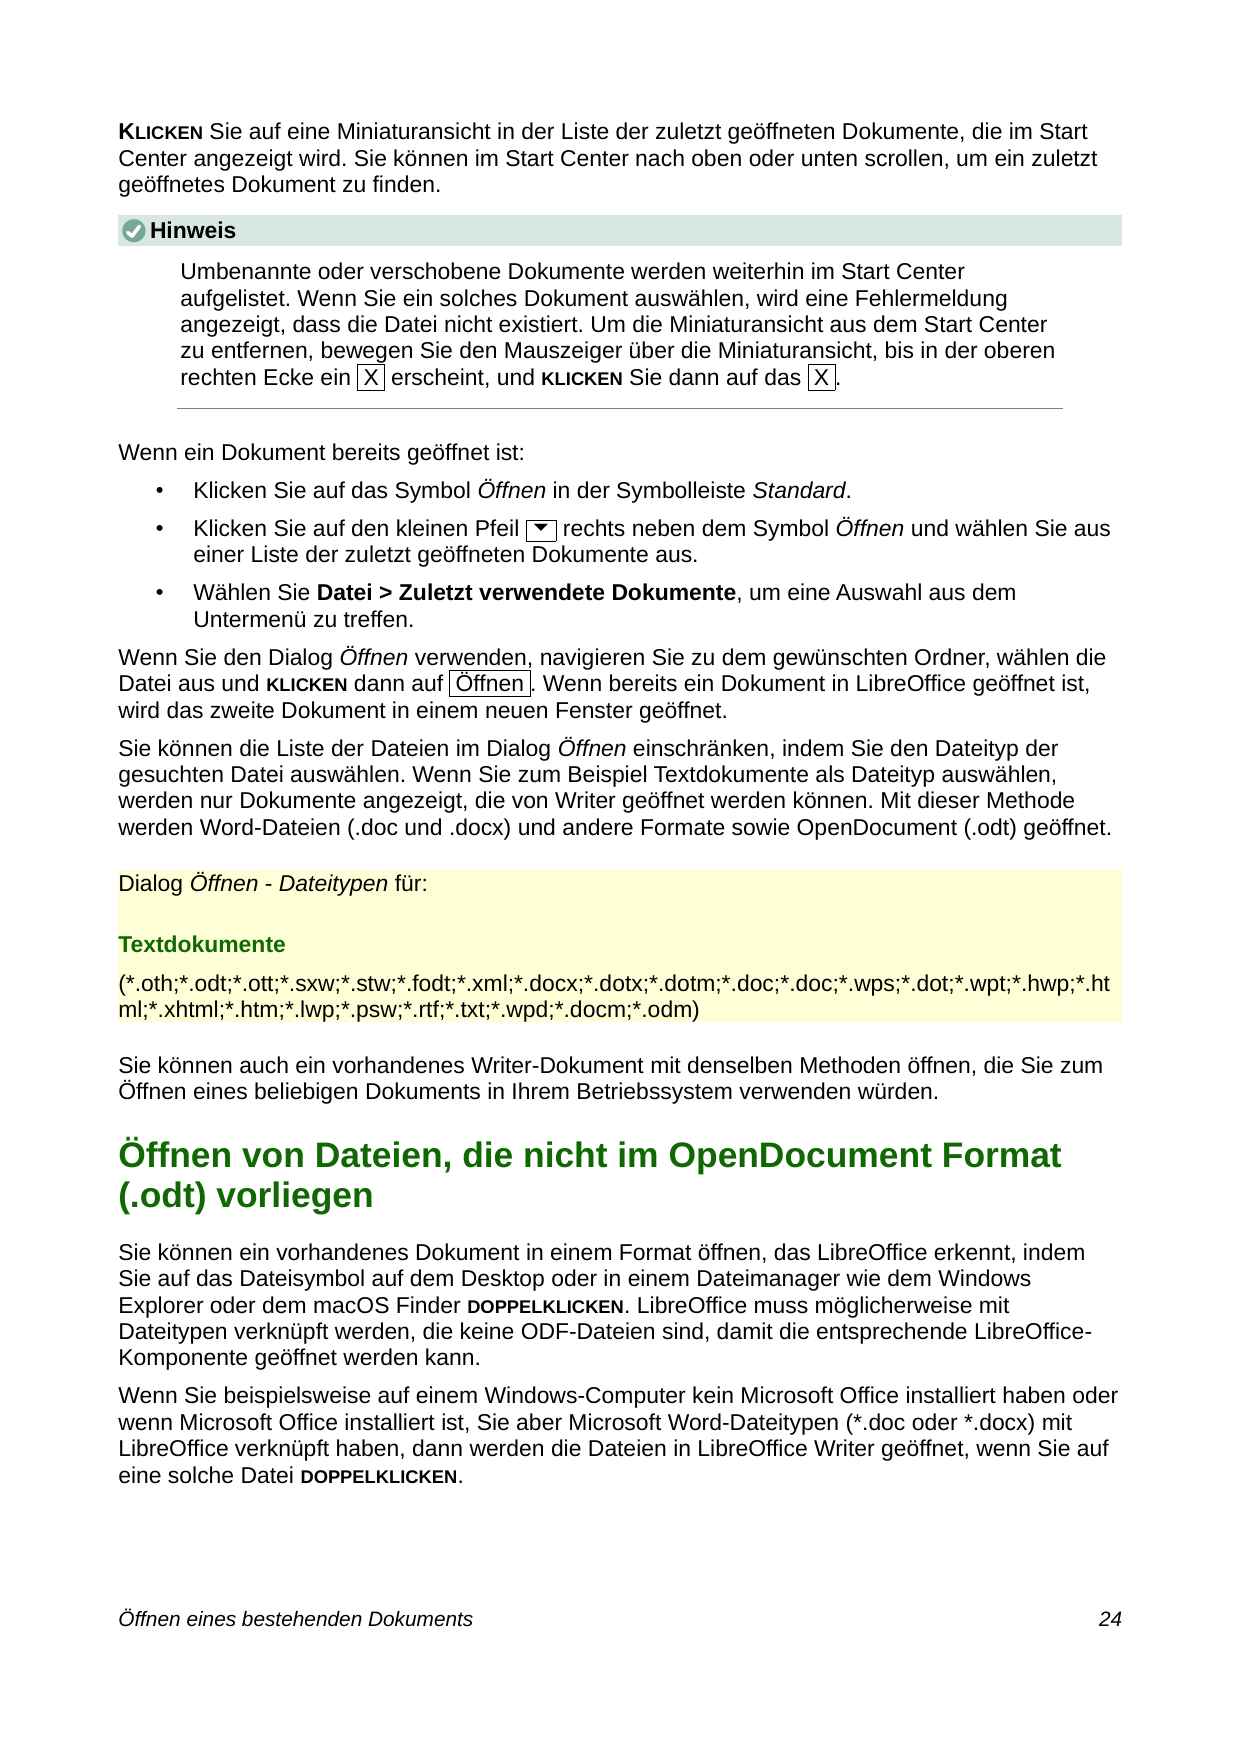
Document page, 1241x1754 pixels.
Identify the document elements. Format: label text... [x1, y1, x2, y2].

text Sie können auch ein vorhandenes Writer-Dokument mit denselben Methoden öffnen, die Sie zum Öffnen eines beliebigen Dokuments in Ihrem Betriebssystem verwenden würden. [118, 1052, 1122, 1104]
text (*.oth;*.odt;*.ott;*.sxw;*.stw;*.fodt;*.xml;*.docx;*.dotx;*.dotm;*.doc;*.doc;*.wps;*.dot;*.wpt;*.hwp;*.html;*.xhtml;*.htm;*.lwp;*.psw;*.rtf;*.txt;*.wpd;*.docm;*.odm) [118, 969, 1122, 1022]
text Sie können ein vorhandenes Dokument in einem Format öffnen, das LibreOffice erkennt, indem Sie auf das Dateisymbol auf dem Desktop oder in einem Dateimanager wie dem Windows Explorer oder dem macOS Finder doppelklicken. LibreOffice muss möglicherweise mit Dateitypen verknüpft werden, die keine ODF-Dateien sind, damit die entsprechende LibreOffice-Komponente geöffnet werden kann. [118, 1239, 1122, 1371]
subtitle Öffnen von Dateien, die nicht im OpenDocument Format (.odt) vorliegen [118, 1134, 1122, 1215]
text Klicken Sie auf eine Miniaturansicht in der Liste der zuletzt geöffneten Dokumente, die im Start Center angezeigt wird. Sie können im Start Center nach oben oder unten scrollen, um ein zuletzt geöffnetes Dokument zu finden. [118, 118, 1122, 197]
text Wenn Sie den Dialog Öffnen verwenden, navigieren Sie zu dem gewünschten Ordner, wählen die Datei aus und klicken dann auf Öffnen. Wenn bereits ein Dokument in LibreOffice geöffnet ist, wird das zweite Dokument in einem neuen Fenster geöffnet. [118, 644, 1122, 723]
text Wenn ein Dokument bereits geöffnet ist: [118, 438, 1122, 465]
list Wählen Sie Datei > Zuletzt verwendete Dokumente, um eine Auswahl aus dem Untermenü zu treffen. [156, 579, 1122, 632]
subtitle Textdokumente [118, 931, 1122, 958]
text Dialog Öffnen - Dateitypen für: [118, 870, 1122, 896]
subtitle Hinweis [118, 215, 1122, 246]
list Klicken Sie auf das Symbol Öffnen in der Symbolleiste Standard. [156, 477, 1122, 503]
text Sie können die Liste der Dateien im Dialog Öffnen einschränken, indem Sie den Dateityp der gesuchten Datei auswählen. Wenn Sie zum Beispiel Textdokumente als Dateityp auswählen, werden nur Dokumente angezeigt, die von Writer geöffnet werden können. Mit dieser Methode werden Word-Dateien (.doc und .docx) und andere Formate sowie OpenDocument (.odt) geöffnet. [118, 735, 1122, 840]
text Wenn Sie beispielsweise auf einem Windows-Computer kein Microsoft Office installiert haben oder wenn Microsoft Office installiert ist, Sie aber Microsoft Word-Dateitypen (*.doc oder *.docx) mit LibreOffice verknüpft haben, dann werden die Dateien in LibreOffice Writer geöffnet, wenn Sie auf eine solche Datei doppelklicken. [118, 1382, 1122, 1488]
list Klicken Sie auf den kleinen Pfeil  rechts neben dem Symbol Öffnen und wählen Sie aus einer Liste der zuletzt geöffneten Dokumente aus. [156, 515, 1122, 567]
text Umbenannte oder verschobene Dokumente werden weiterhin im Start Center aufgelistet. Wenn Sie ein solches Dokument auswählen, wird eine Fehlermeldung angezeigt, dass die Datei nicht existiert. Um die Miniaturansicht aus dem Start Center zu entfernen, bewegen Sie den Mauszeiger über die Miniaturansicht, bis in der oberen rechten Ecke ein X erscheint, und klicken Sie dann auf das X. [177, 258, 1063, 408]
